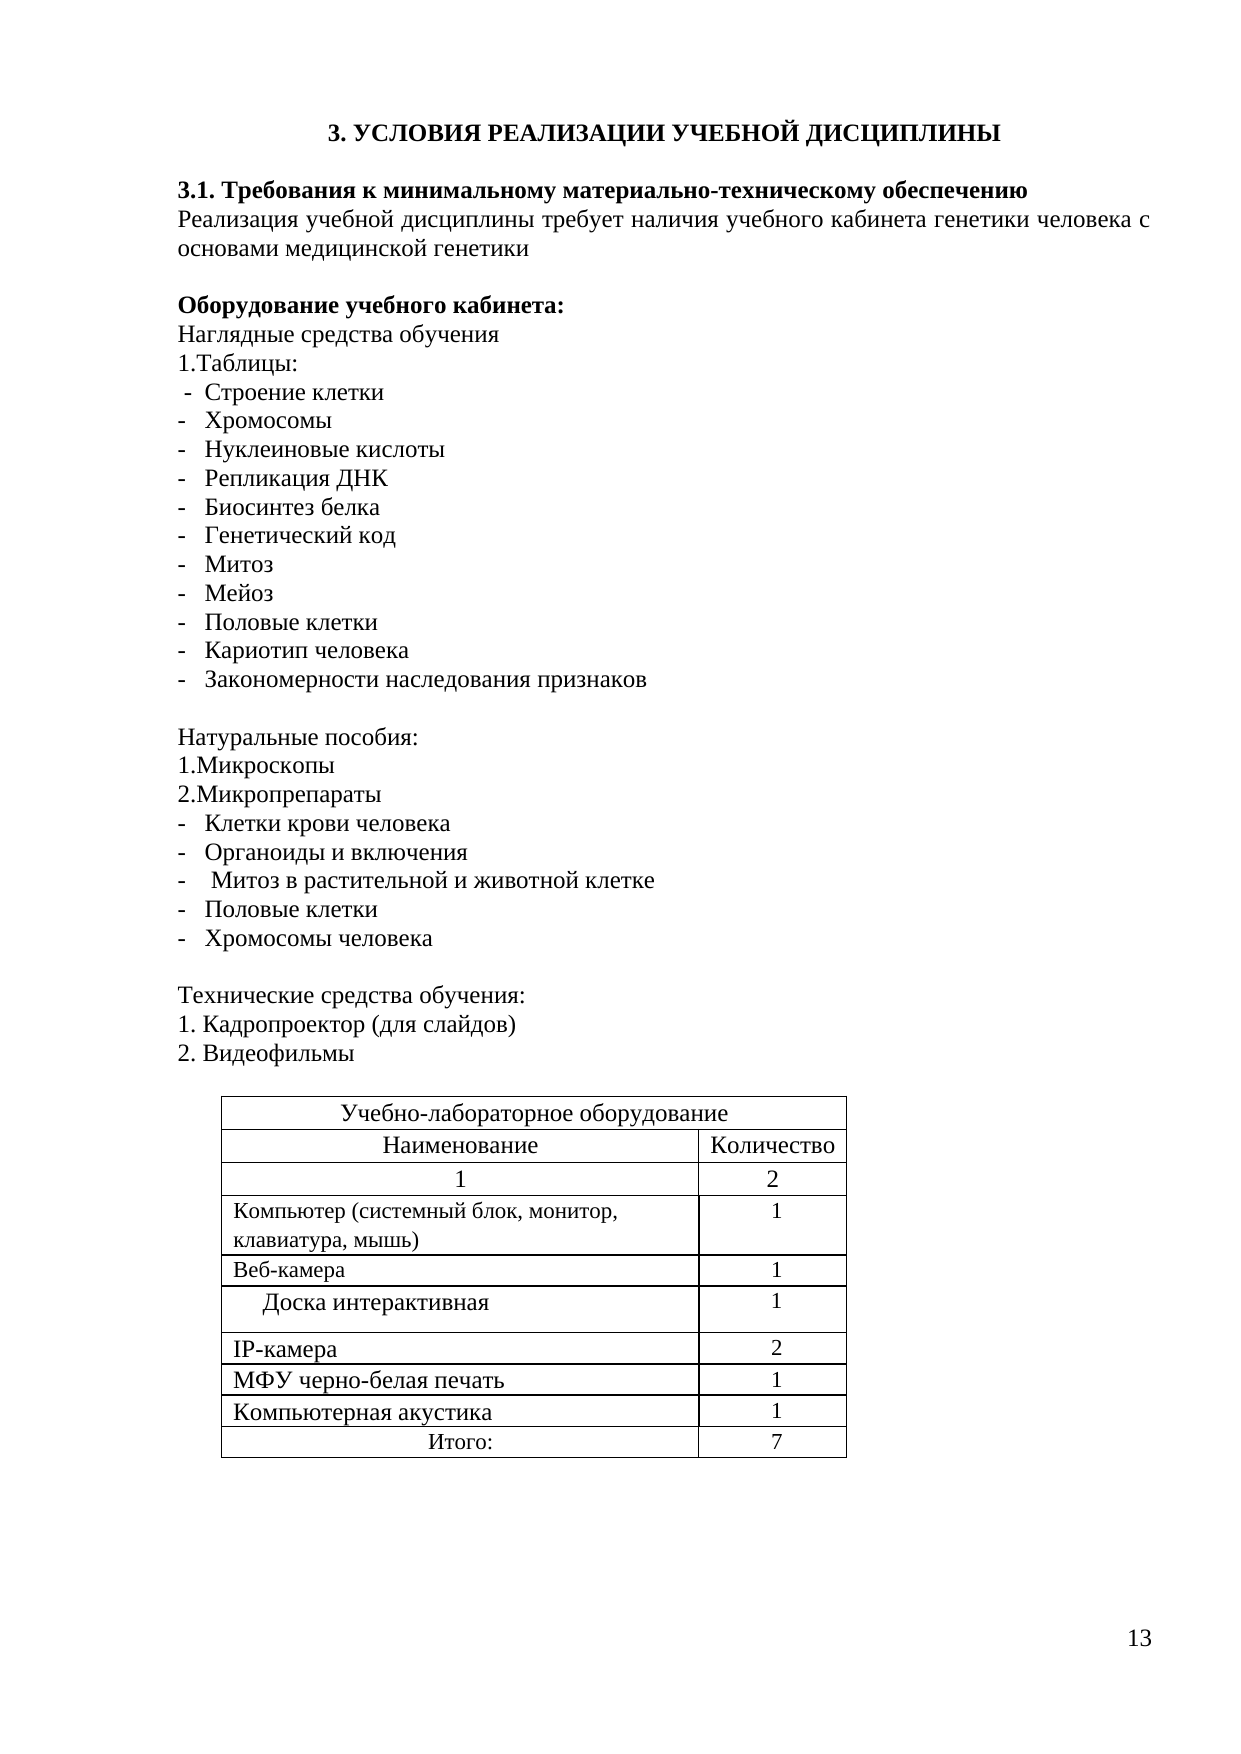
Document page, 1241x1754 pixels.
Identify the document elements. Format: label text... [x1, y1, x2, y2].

table_cell 1 [700, 1365, 846, 1394]
text Натуральные пособия: [177, 722, 1152, 751]
table_cell 2 [700, 1333, 846, 1363]
text - Биосинтез белка [177, 492, 1152, 521]
table_cell IP-камера [222, 1333, 698, 1363]
text - Клетки крови человека [177, 808, 1152, 837]
table_cell 1 [700, 1196, 846, 1254]
text 1.Микроскопы [177, 751, 1152, 779]
text - Строение клетки [177, 377, 1152, 406]
table_cell Наименование [222, 1130, 698, 1162]
text - Митоз в растительной и животной клетке [177, 866, 1152, 894]
text - Хромосомы человека [177, 923, 1152, 952]
table_cell 1 [700, 1396, 846, 1426]
table_cell 1 [700, 1256, 846, 1285]
table_cell Доска интерактивная [222, 1287, 698, 1332]
table_cell Веб-камера [222, 1256, 698, 1285]
table_cell 7 [699, 1427, 846, 1457]
text - Мейоз [177, 578, 1152, 607]
text - Генетический код [177, 521, 1152, 549]
text - Митоз [177, 549, 1152, 578]
table_cell 1 [222, 1163, 698, 1195]
text - Органоиды и включения [177, 837, 1152, 866]
text - Хромосомы [177, 406, 1152, 434]
table_cell 1 [700, 1287, 846, 1332]
subtitle 3. условия реализации УЧЕБНОЙ дисциплины [177, 118, 1152, 147]
text - Половые клетки [177, 607, 1152, 636]
text - Нуклеиновые кислоты [177, 434, 1152, 463]
text 3.1. Требования к минимальному материально-техническому обеспечению [177, 176, 1152, 204]
text Технические средства обучения: [177, 981, 1152, 1009]
table_header Учебно-лабораторное оборудование [222, 1097, 846, 1129]
text 1.Таблицы: [177, 348, 1152, 377]
text - Половые клетки [177, 894, 1152, 923]
text 2.Микропрепараты [177, 779, 1152, 808]
table_cell МФУ черно-белая печать [222, 1365, 698, 1394]
table_cell Итого: [222, 1427, 698, 1457]
table_cell Компьютерная акустика [222, 1396, 698, 1426]
table_cell 2 [699, 1163, 846, 1195]
table_cell Компьютер (системный блок, монитор, клавиатура, мышь) [222, 1196, 698, 1254]
text Оборудование учебного кабинета: [177, 291, 1152, 319]
text Реализация учебной дисциплины требует наличия учебного кабинета генетики человека с основами медицинской генетики [177, 204, 1152, 262]
text - Закономерности наследования признаков [177, 664, 1152, 693]
table_cell Количество [699, 1130, 846, 1162]
text - Кариотип человека [177, 636, 1152, 664]
text 1. Кадропроектор (для слайдов) [177, 1009, 1152, 1038]
text - Репликация ДНК [177, 463, 1152, 492]
text Наглядные средства обучения [177, 319, 1152, 348]
text 2. Видеофильмы [177, 1038, 1152, 1067]
